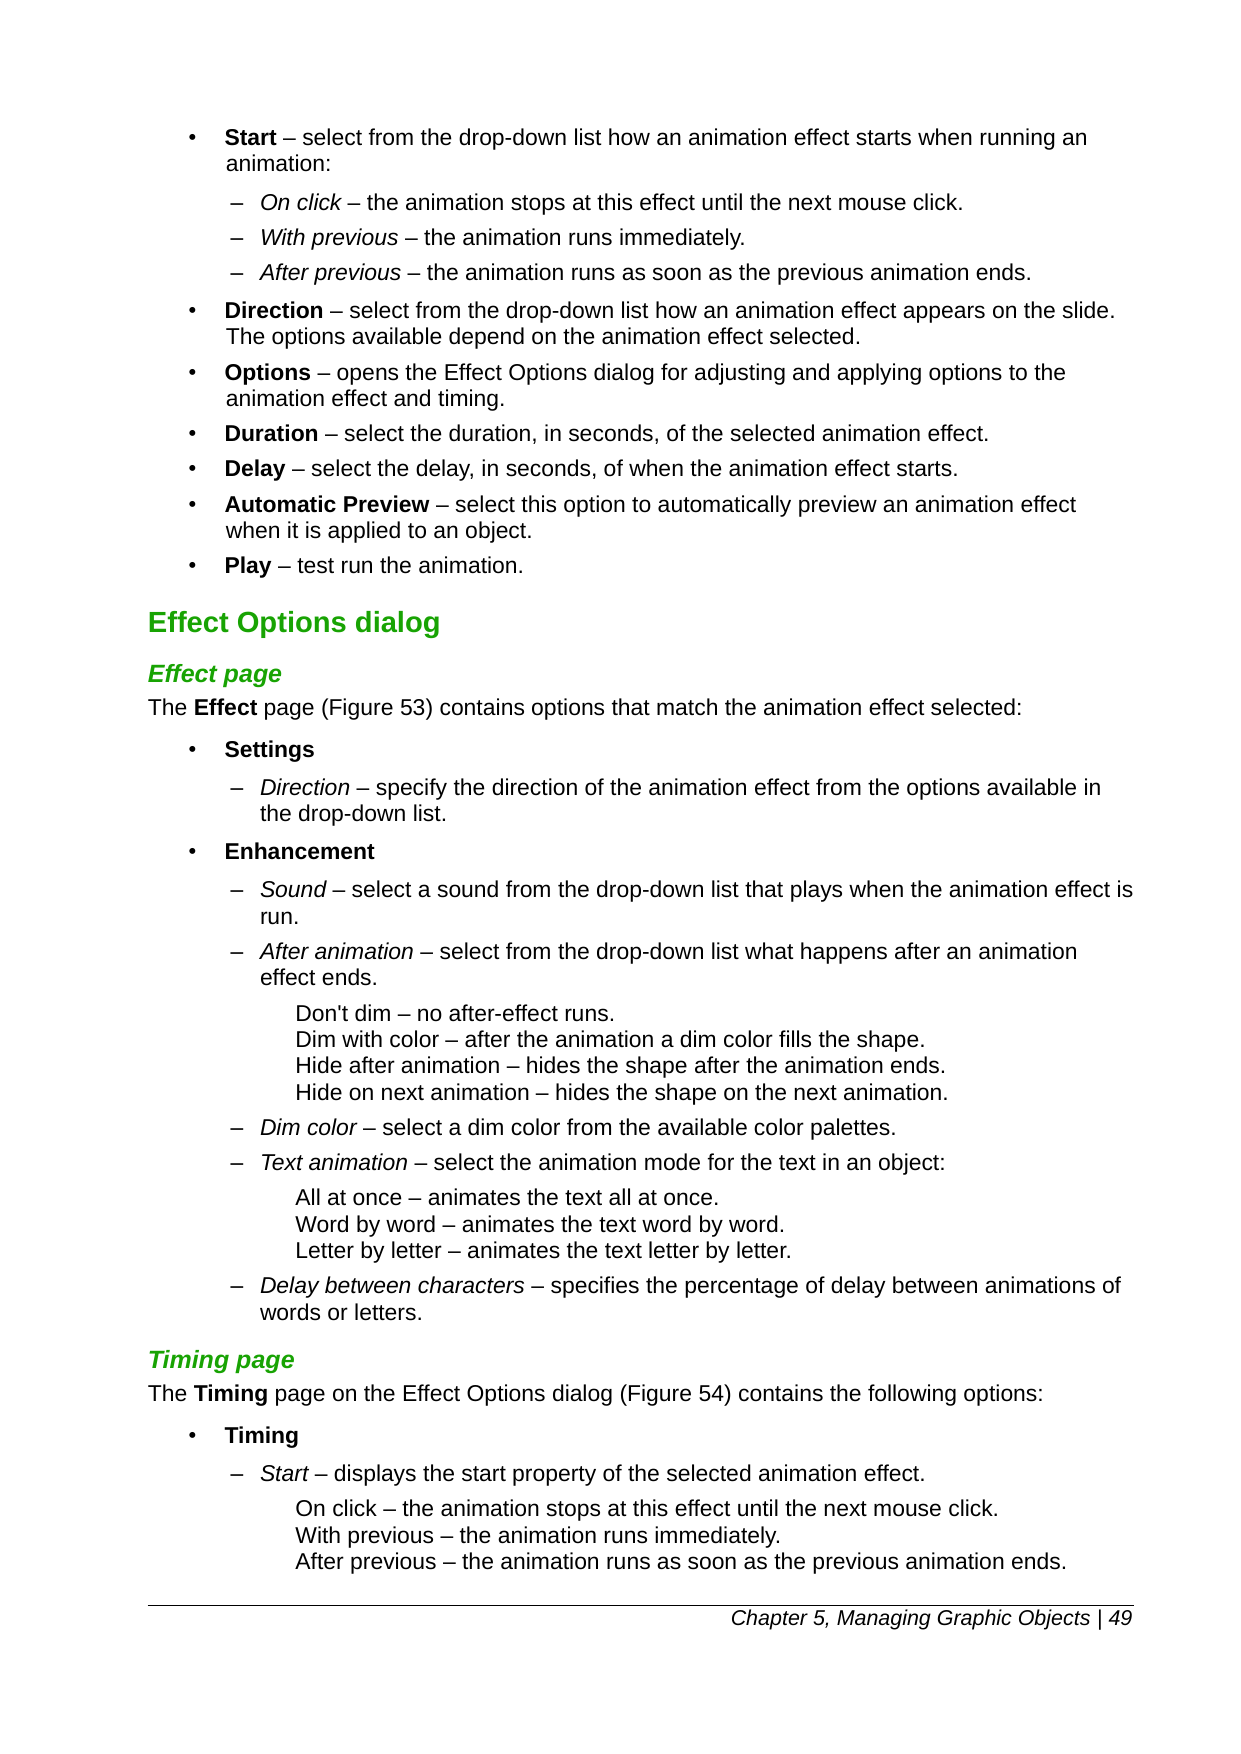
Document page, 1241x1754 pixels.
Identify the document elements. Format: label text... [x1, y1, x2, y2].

list On click – the animation stops at this effect until the next mouse click. [230, 188, 1134, 215]
list Delay – select the delay, in seconds, of when the animation effect starts. [185, 452, 1134, 482]
list Options – opens the Effect Options dialog for adjusting and applying options to the animation effect and timing. [185, 356, 1134, 411]
list Sound – select a sound from the drop-down list that plays when the animation effect is run. [230, 876, 1134, 929]
list Duration – select the duration, in seconds, of the selected animation effect. [185, 417, 1134, 446]
list Don't dim – no after-effect runs. [295, 999, 1134, 1026]
list The Effect page (Figure 53) contains options that match the animation effect selected: [148, 694, 1134, 720]
list Automatic Preview – select this option to automatically preview an animation effect when it is applied to an object. [185, 488, 1134, 543]
list Letter by letter – animates the text letter by letter. [295, 1237, 1134, 1263]
list With previous – the animation runs immediately. [230, 224, 1134, 250]
list Word by word – animates the text word by word. [295, 1211, 1134, 1237]
list Dim with color – after the animation a dim color fills the shape. [295, 1026, 1134, 1052]
list Timing [185, 1419, 1134, 1451]
list Hide on next animation – hides the shape on the next animation. [295, 1078, 1134, 1105]
list After previous – the animation runs as soon as the previous animation ends. [230, 259, 1134, 285]
list Settings [185, 733, 1134, 765]
list Enhancement [185, 835, 1134, 867]
subtitle Timing page [148, 1345, 1134, 1374]
list Play – test run the animation. [185, 549, 1134, 581]
list With previous – the animation runs immediately. [295, 1522, 1134, 1548]
list After previous – the animation runs as soon as the previous animation ends. [295, 1548, 1134, 1574]
list Direction – select from the drop-down list how an animation effect appears on the slide. The options available depend on the animation effect selected. [185, 294, 1134, 350]
subtitle Effect Options dialog [148, 605, 1134, 638]
list Start – displays the start property of the selected animation effect. [230, 1460, 1134, 1486]
list Start – select from the drop-down list how an animation effect starts when running an animation: [185, 121, 1134, 179]
list On click – the animation stops at this effect until the next mouse click. [295, 1495, 1134, 1522]
list Text animation – select the animation mode for the text in an object: [230, 1149, 1134, 1175]
list Hide after animation – hides the shape after the animation ends. [295, 1052, 1134, 1078]
list All at once – animates the text all at once. [295, 1184, 1134, 1211]
subtitle Effect page [148, 659, 1134, 688]
list After animation – select from the drop-down list what happens after an animation effect ends. [230, 938, 1134, 991]
list Dim color – select a dim color from the available color palettes. [230, 1114, 1134, 1140]
text The Timing page on the Effect Options dialog (Figure 54) contains the following options: [148, 1380, 1134, 1406]
list Delay between characters – specifies the percentage of delay between animations of words or letters. [230, 1272, 1134, 1325]
list Direction – specify the direction of the animation effect from the options available in the drop-down list. [230, 774, 1134, 826]
